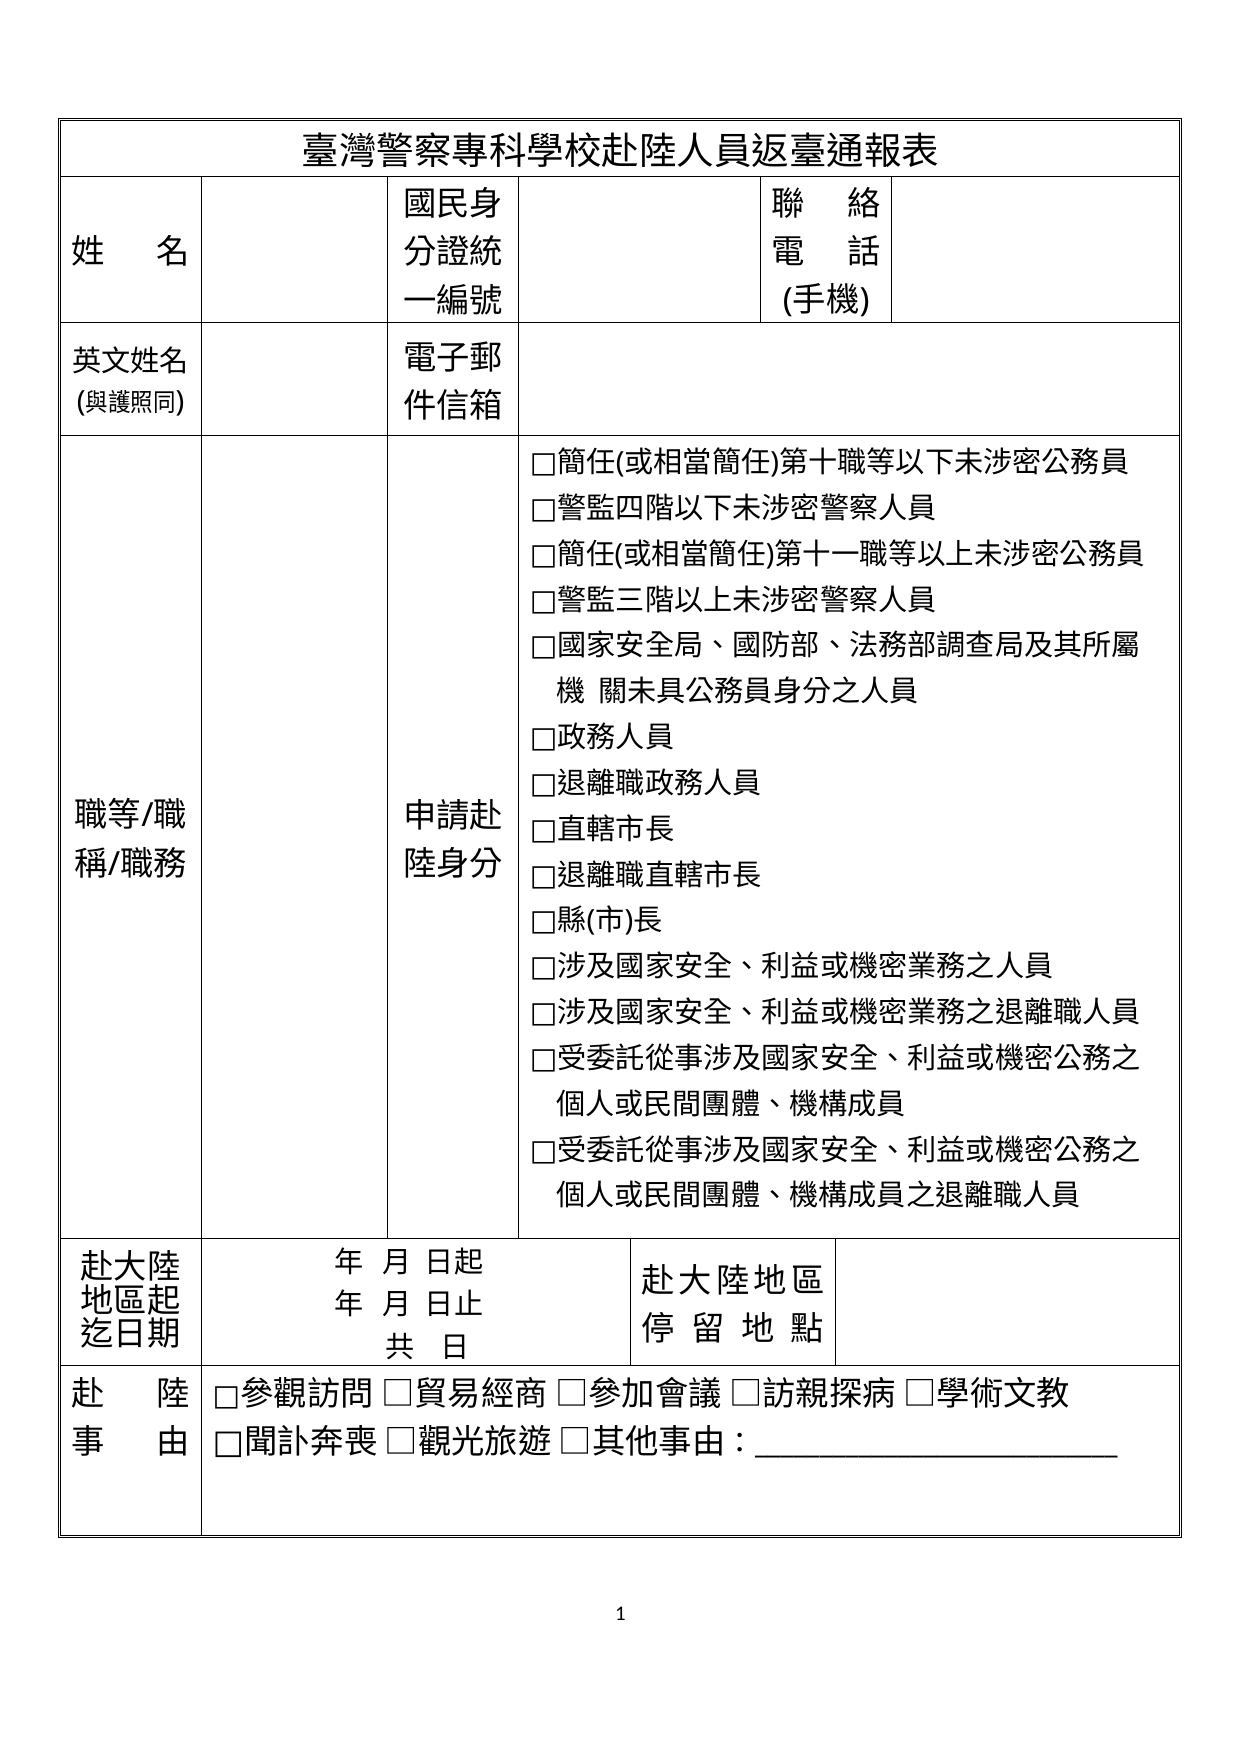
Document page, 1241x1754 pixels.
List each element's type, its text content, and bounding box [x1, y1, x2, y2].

table_cell [892, 177, 1179, 322]
table_cell 赴大陸 地區起 迄日期 [61, 1239, 201, 1365]
table_cell [836, 1239, 1179, 1365]
table_cell 電子郵件信箱 [388, 323, 518, 435]
table_cell 姓名 [61, 177, 201, 322]
table_cell 年 月 日起 年 月 日止 共 日 [202, 1239, 630, 1365]
table_cell 赴陸 事由 [61, 1366, 201, 1534]
table_cell 職等/職稱/職務 [61, 436, 201, 1237]
table_cell [519, 177, 760, 322]
table_cell 英文姓名(與護照同) [61, 323, 201, 435]
table_header 臺灣警察專科學校赴陸人員返臺通報表 [61, 121, 1179, 176]
table_cell □參觀訪問 □貿易經商 □參加會議 □訪親探病 □學術文教 □聞訃奔喪 □觀光旅遊 □其他事由：____________________________ [202, 1366, 1179, 1534]
table_cell [202, 177, 387, 322]
table_cell [519, 323, 1179, 435]
table_cell [202, 323, 387, 435]
table_cell 國民身分證統一編號 [388, 177, 518, 322]
table_cell 赴大陸地區停留地點 [631, 1239, 835, 1365]
table_cell □簡任(或相當簡任)第十職等以下未涉密公務員 □警監四階以下未涉密警察人員 □簡任(或相當簡任)第十一職等以上未涉密公務員 □警監三階以上未涉密警察人員 □國家安全局、國防部、法務部調查局及其所屬機 關未具公務員身分之人員 □政務人員 □退離職政務人員 □直轄市長 □退離職直轄市長 □縣(市)長 □涉及國家安全、利益或機密業務之人員 □涉及國家安全、利益或機密業務之退離職人員 □受委託從事涉及國家安全、利益或機密公務之個人或民間團體、機構成員 □受委託從事涉及國家安全、利益或機密公務之個人或民間團體、機構成員之退離職人員 [519, 436, 1179, 1237]
table_cell 申請赴陸身分 [388, 436, 518, 1237]
table_cell 聯絡 電話 (手機) [761, 177, 891, 322]
table_cell [202, 436, 387, 1237]
